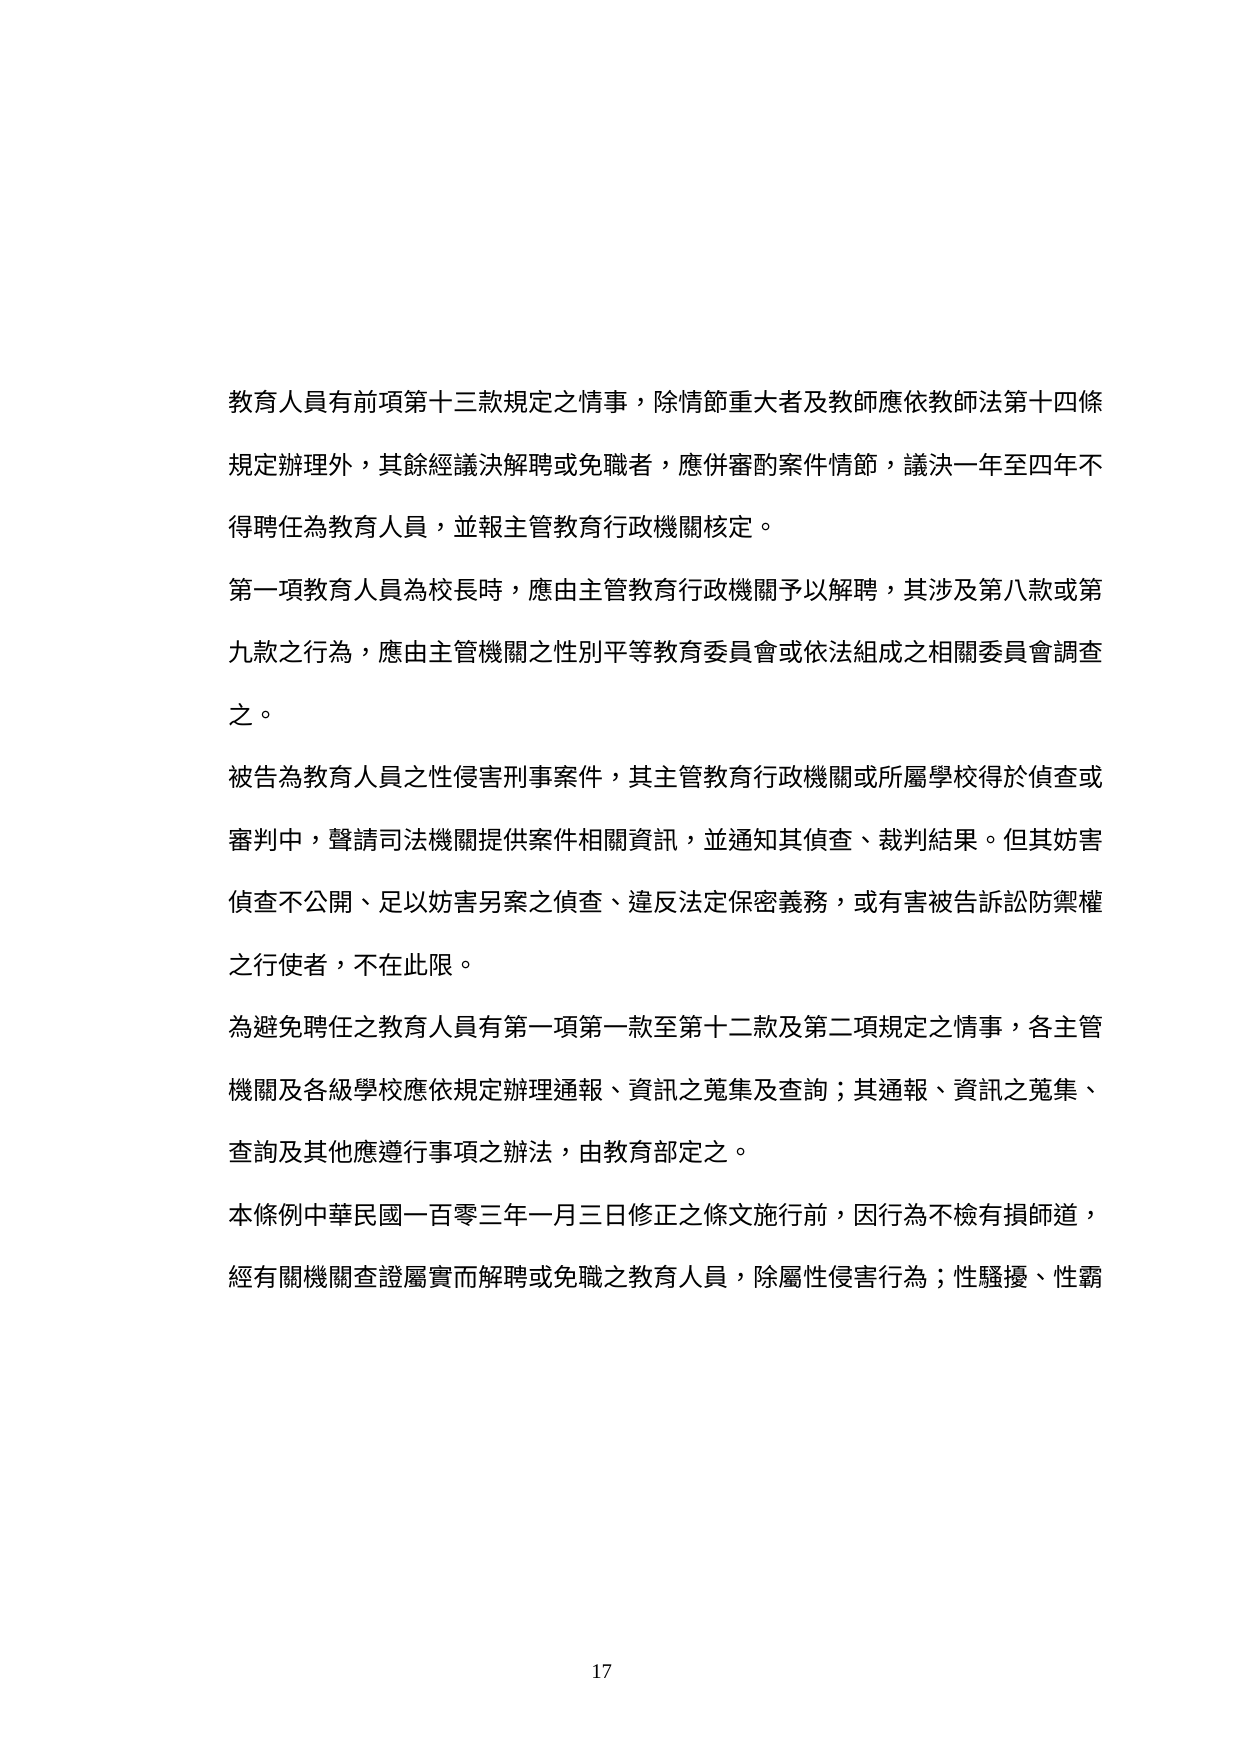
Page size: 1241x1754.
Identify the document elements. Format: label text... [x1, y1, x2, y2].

text 被告為教育人員之性侵害刑事案件，其主管教育行政機關或所屬學校得於偵查或審判中，聲請司法機關提供案件相關資訊，並通知其偵查、裁判結果。但其妨害偵查不公開、足以妨害另案之偵查、違反法定保密義務，或有害被告訴訟防禦權之行使者，不在此限。 [229, 734, 1122, 984]
text 教育人員有前項第十三款規定之情事，除情節重大者及教師應依教師法第十四條規定辦理外，其餘經議決解聘或免職者，應併審酌案件情節，議決一年至四年不得聘任為教育人員，並報主管教育行政機關核定。 [229, 359, 1122, 547]
text 為避免聘任之教育人員有第一項第一款至第十二款及第二項規定之情事，各主管機關及各級學校應依規定辦理通報、資訊之蒐集及查詢；其通報、資訊之蒐集、查詢及其他應遵行事項之辦法，由教育部定之。 [229, 984, 1122, 1172]
text 本條例中華民國一百零三年一月三日修正之條文施行前，因行為不檢有損師道，經有關機關查證屬實而解聘或免職之教育人員，除屬性侵害行為；性騷擾、性霸 [229, 1172, 1122, 1297]
text 第一項教育人員為校長時，應由主管教育行政機關予以解聘，其涉及第八款或第九款之行為，應由主管機關之性別平等教育委員會或依法組成之相關委員會調查之。 [229, 547, 1122, 734]
